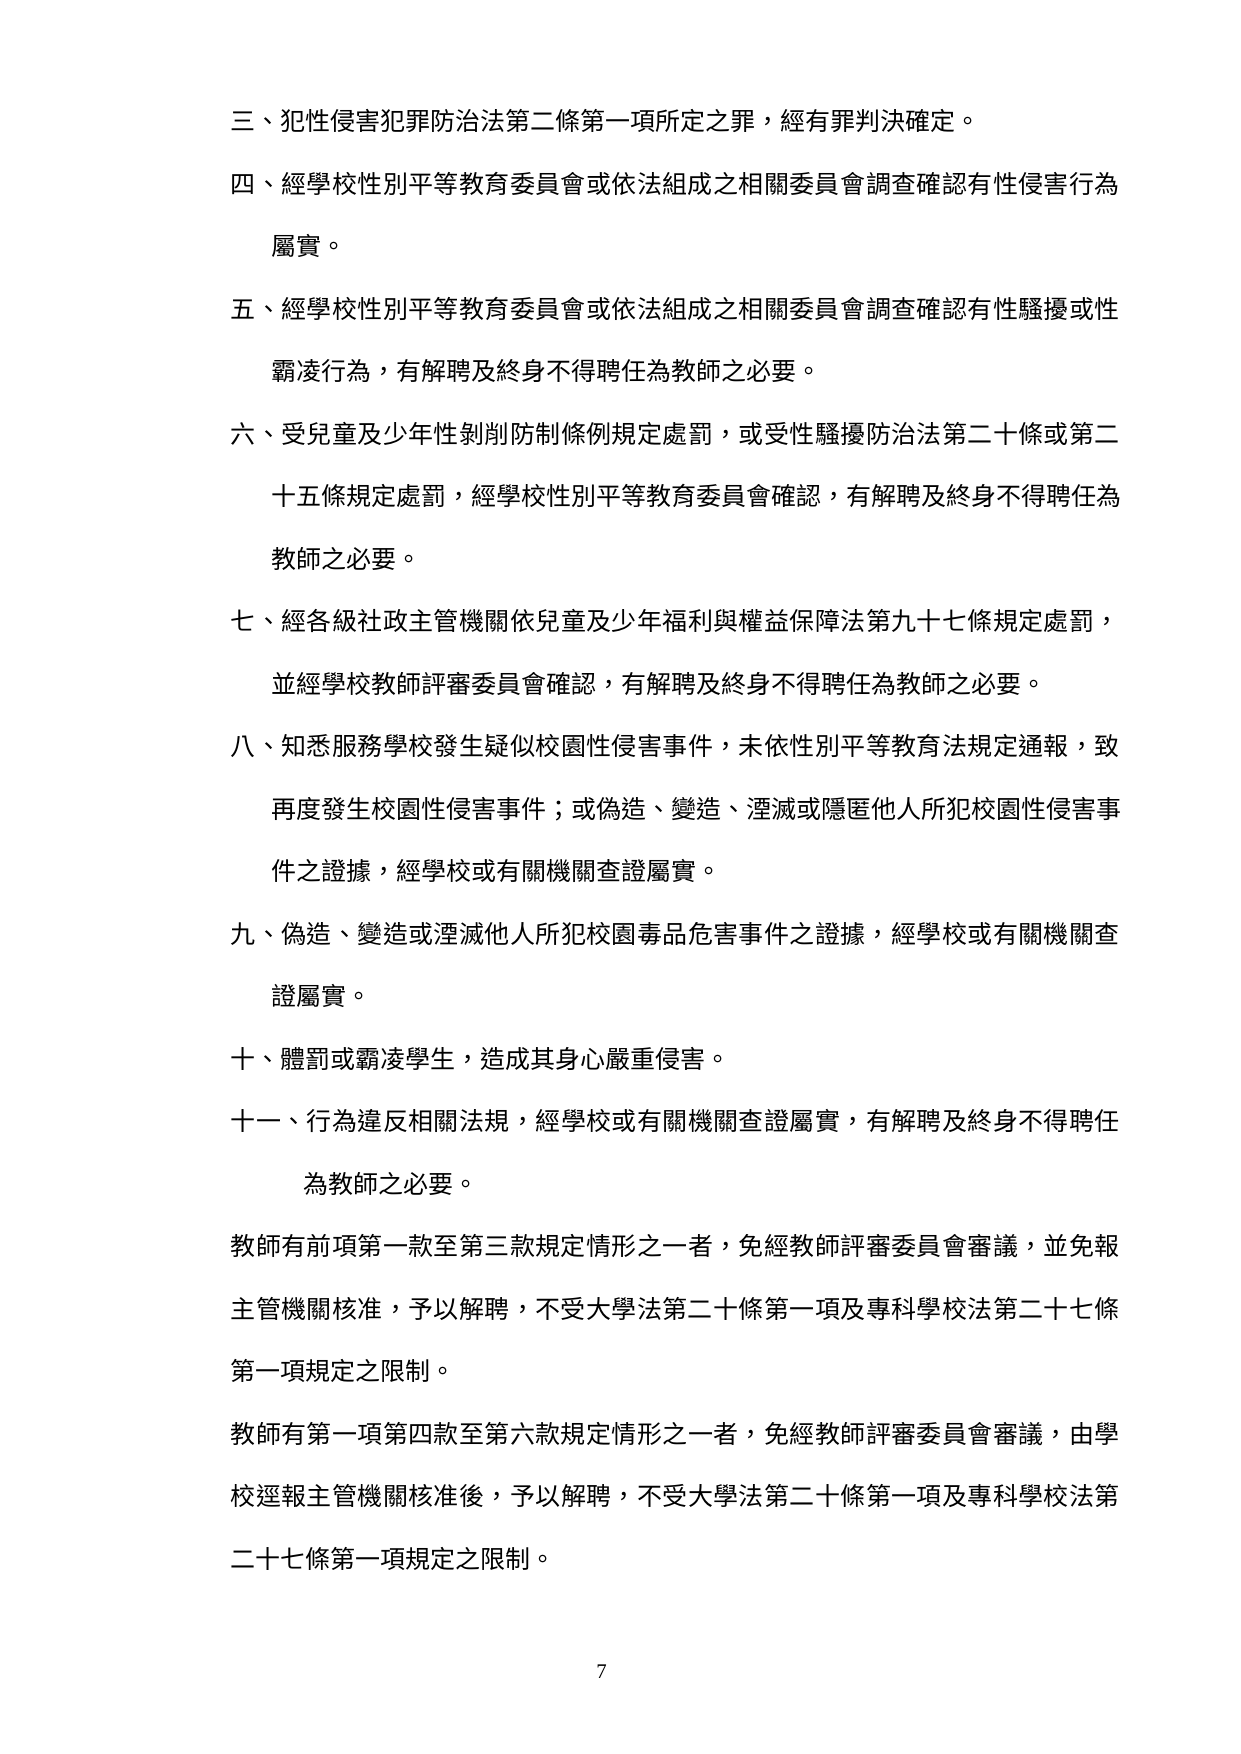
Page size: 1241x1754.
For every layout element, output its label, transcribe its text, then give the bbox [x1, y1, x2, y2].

text 四、經學校性別平等教育委員會或依法組成之相關委員會調查確認有性侵害行為屬實。 [230, 141, 1122, 266]
text 七、經各級社政主管機關依兒童及少年福利與權益保障法第九十七條規定處罰，並經學校教師評審委員會確認，有解聘及終身不得聘任為教師之必要。 [230, 578, 1122, 703]
text 五、經學校性別平等教育委員會或依法組成之相關委員會調查確認有性騷擾或性霸凌行為，有解聘及終身不得聘任為教師之必要。 [230, 266, 1122, 391]
text 十一、行為違反相關法規，經學校或有關機關查證屬實，有解聘及終身不得聘任為教師之必要。 [230, 1078, 1122, 1203]
text 八、知悉服務學校發生疑似校園性侵害事件，未依性別平等教育法規定通報，致再度發生校園性侵害事件；或偽造、變造、湮滅或隱匿他人所犯校園性侵害事件之證據，經學校或有關機關查證屬實。 [230, 703, 1122, 891]
text 三、犯性侵害犯罪防治法第二條第一項所定之罪，經有罪判決確定。 [230, 78, 1122, 141]
text 九、偽造、變造或湮滅他人所犯校園毒品危害事件之證據，經學校或有關機關查證屬實。 [230, 891, 1122, 1016]
text 教師有前項第一款至第三款規定情形之一者，免經教師評審委員會審議，並免報主管機關核准，予以解聘，不受大學法第二十條第一項及專科學校法第二十七條第一項規定之限制。 [230, 1203, 1122, 1391]
text 十、體罰或霸凌學生，造成其身心嚴重侵害。 [230, 1016, 1122, 1078]
text 教師有第一項第四款至第六款規定情形之一者，免經教師評審委員會審議，由學校逕報主管機關核准後，予以解聘，不受大學法第二十條第一項及專科學校法第二十七條第一項規定之限制。 [230, 1391, 1122, 1578]
text 六、受兒童及少年性剝削防制條例規定處罰，或受性騷擾防治法第二十條或第二十五條規定處罰，經學校性別平等教育委員會確認，有解聘及終身不得聘任為教師之必要。 [230, 391, 1122, 578]
